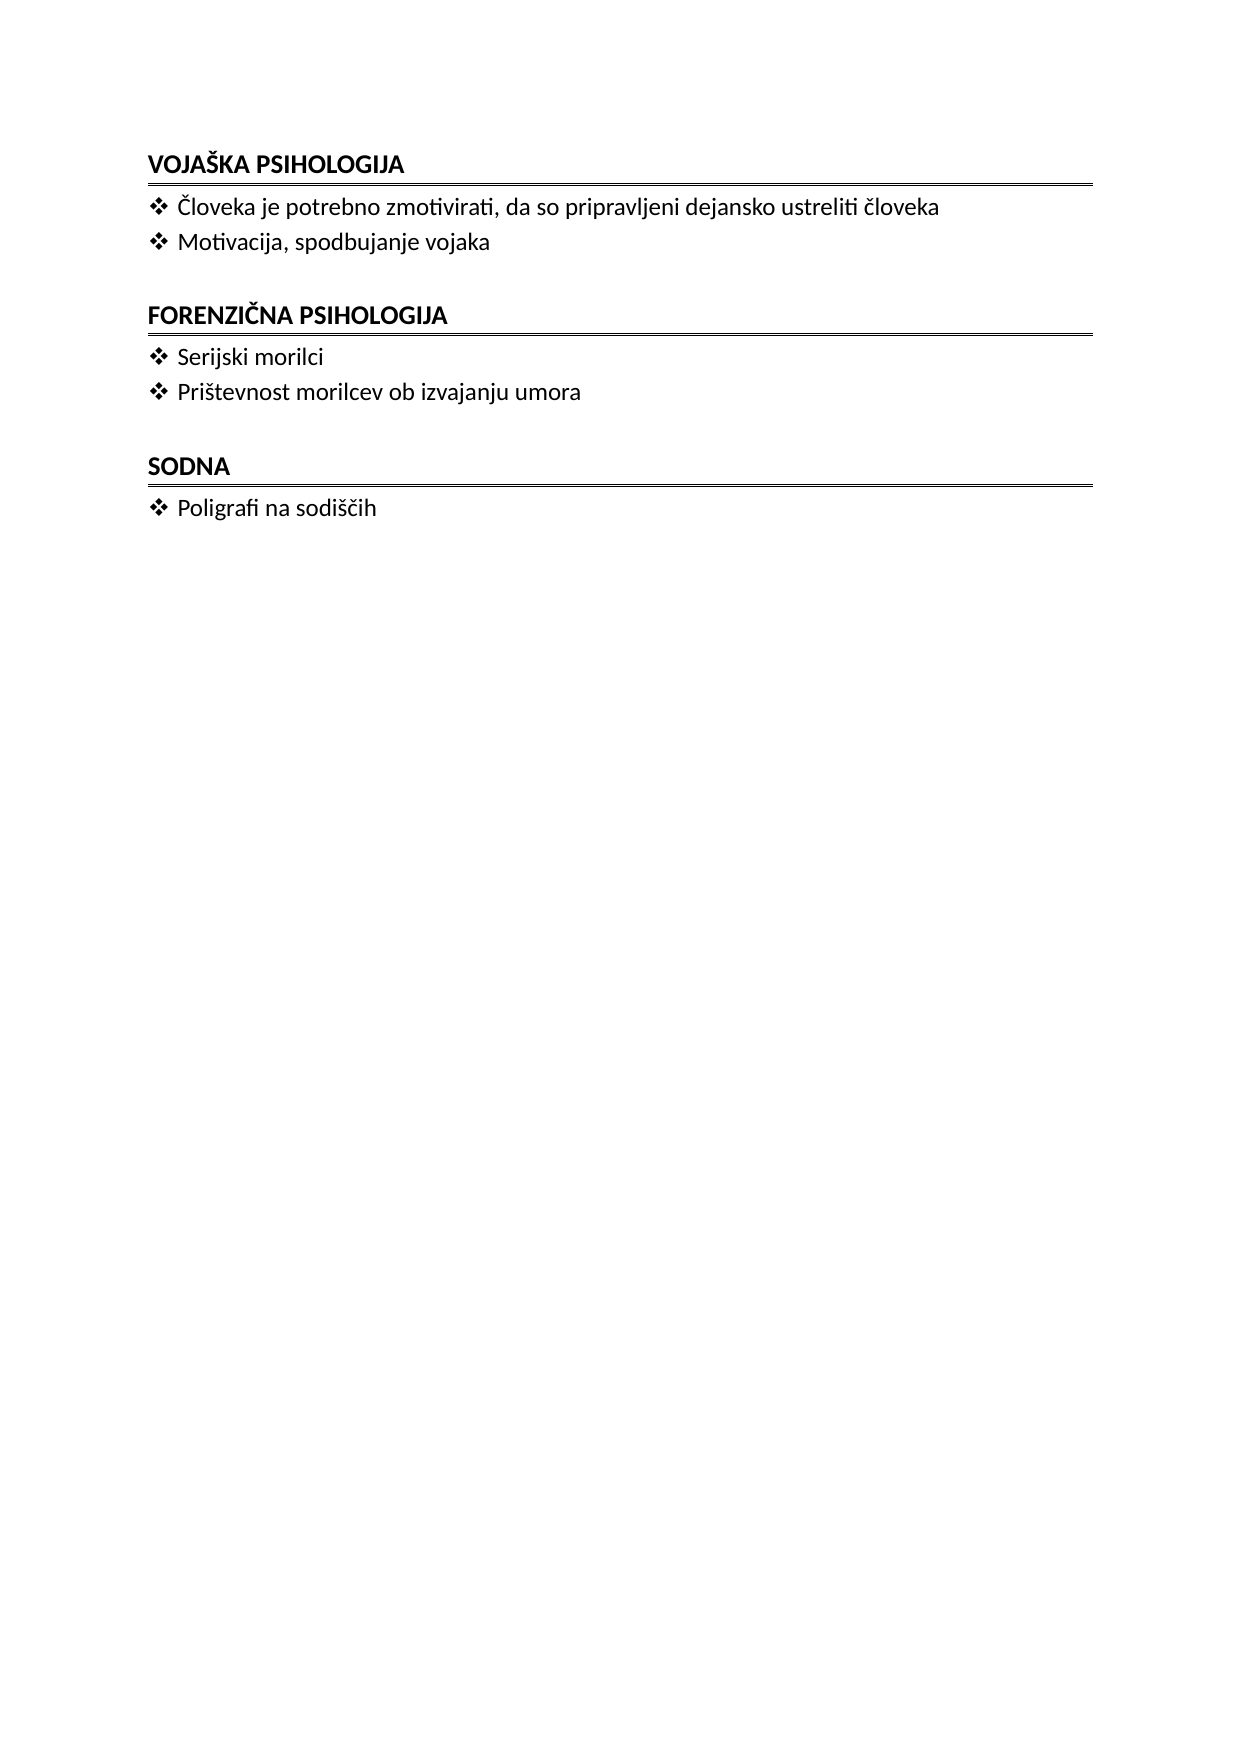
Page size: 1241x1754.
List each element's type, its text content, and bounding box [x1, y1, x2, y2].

list Poligrafi na sodiščih [148, 492, 1093, 522]
list Serijski morilci [148, 341, 1093, 372]
list Motivacija, spodbujanje vojaka [148, 226, 1093, 256]
subtitle FORENZIČNA PSIHOLOGIJA [148, 298, 1093, 333]
subtitle SODNA [148, 449, 1093, 484]
subtitle VOJAŠKA PSIHOLOGIJA [148, 148, 1093, 183]
list Prištevnost morilcev ob izvajanju umora [148, 376, 1093, 407]
list Človeka je potrebno zmotivirati, da so pripravljeni dejansko ustreliti človeka [148, 191, 1093, 221]
